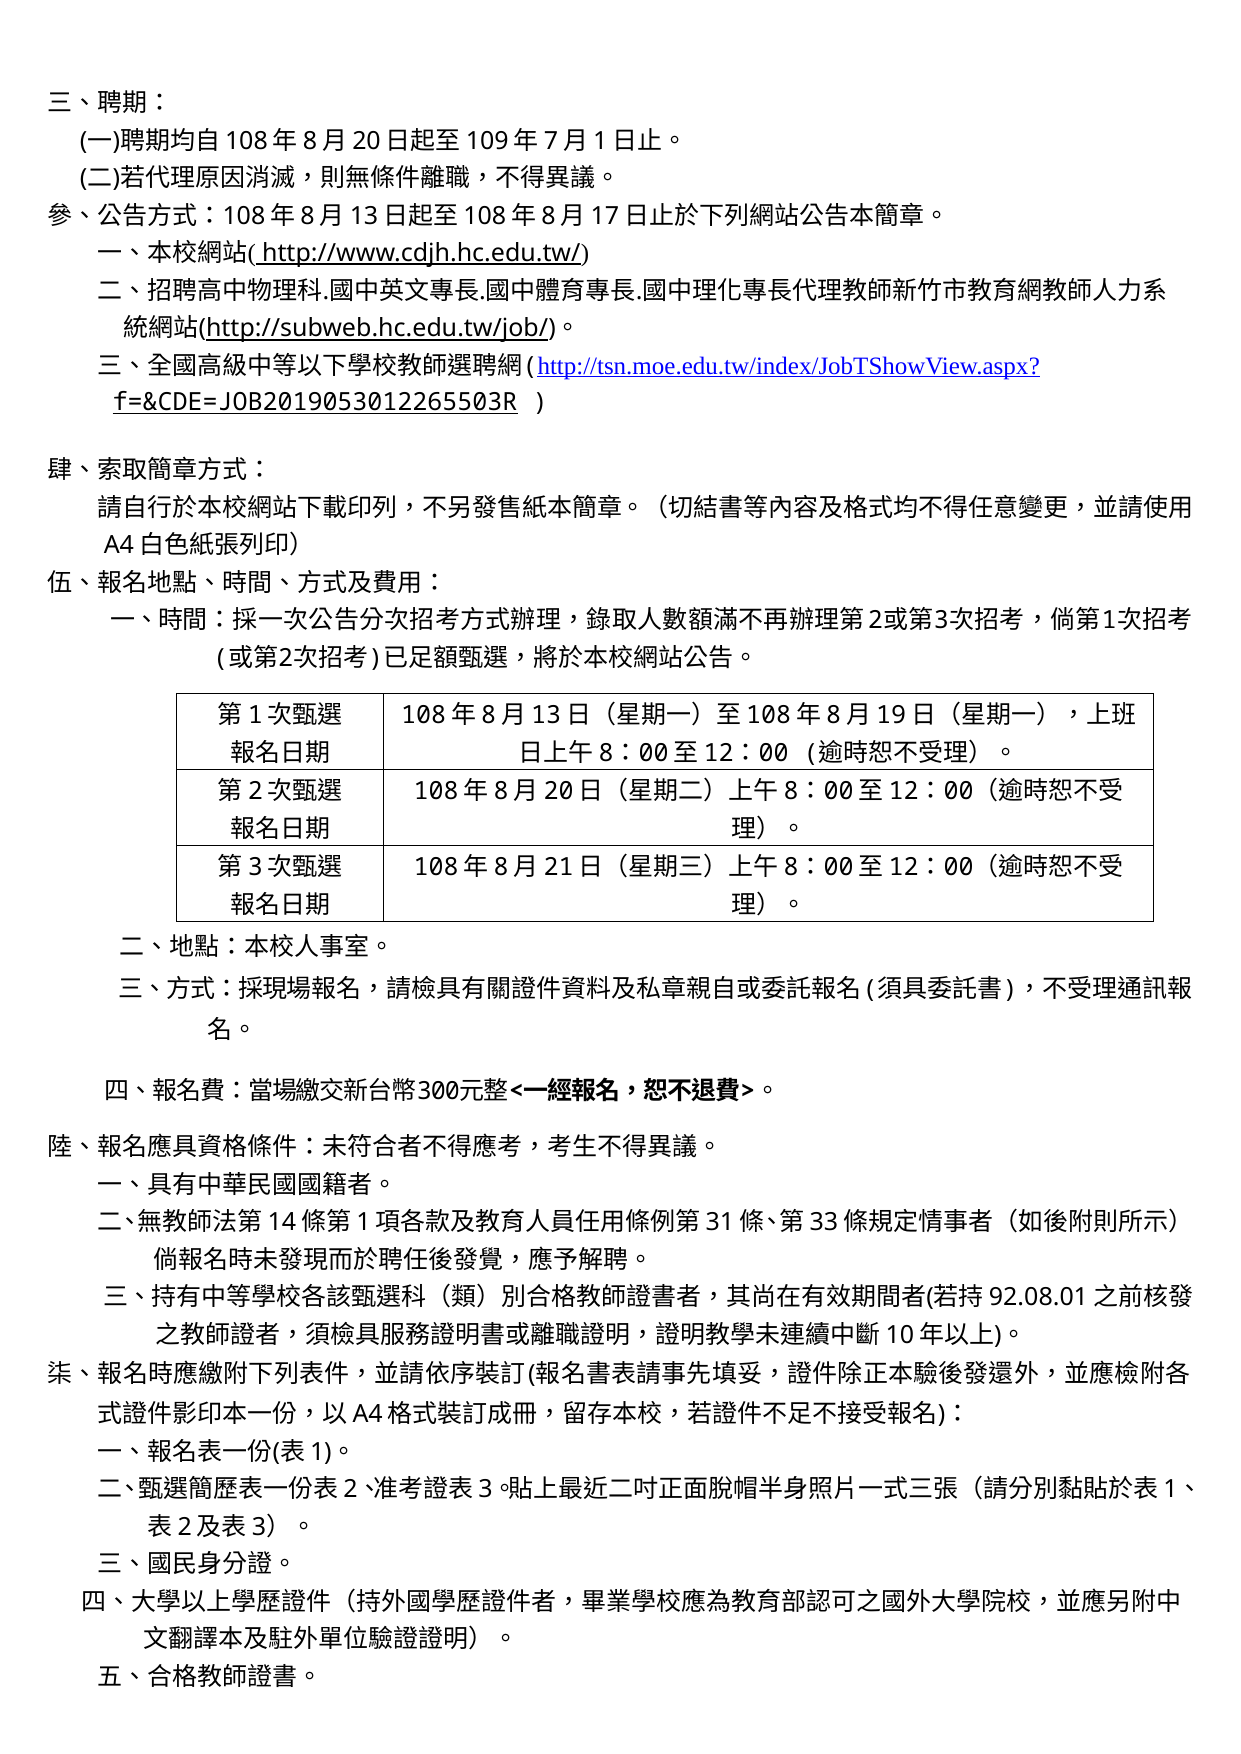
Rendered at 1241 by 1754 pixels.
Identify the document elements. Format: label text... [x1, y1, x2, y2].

text 文翻譯本及駐外單位驗證證明）。 [143, 1618, 1193, 1655]
text 三、持有中等學校各該甄選科（類）別合格教師證書者，其尚在有效期間者(若持92.08.01之前核發之教師證者，須檢具服務證明書或離職證明，證明教學未連續中斷10年以上)。 [103, 1276, 1193, 1351]
table_header 108年8月13日（星期一）至108年8月19日（星期一），上班日上午8：00至12：00 (逾時恕不受理）。 [384, 694, 1153, 769]
text 參、公告方式：108年8月13日起至108年8月17日止於下列網站公告本簡章。 [47, 194, 1193, 232]
text 統網站(http://subweb.hc.edu.tw/job/)。 [47, 307, 1193, 344]
text 一、具有中華民國國籍者。 [97, 1164, 1193, 1201]
text 二、甄選簡歷表一份表2、准考證表3。貼上最近二吋正面脫帽半身照片一式三張（請分別黏貼於表1、表2及表3）。 [97, 1468, 1193, 1543]
table_cell 第3次甄選 報名日期 [177, 846, 383, 921]
table_header 第1次甄選 報名日期 [177, 694, 383, 769]
text 倘報名時未發現而於聘任後發覺，應予解聘。 [78, 1239, 1193, 1276]
text 請自行於本校網站下載印列，不另發售紙本簡章。（切結書等內容及格式均不得任意變更，並請使用A4白色紙張列印） [97, 487, 1193, 562]
text 四、報名費：當場繳交新台幣300元整<一經報名，恕不退費>。 [47, 1066, 1193, 1107]
text 四、大學以上學歷證件（持外國學歷證件者，畢業學校應為教育部認可之國外大學院校，並應另附中 [68, 1580, 1193, 1618]
text f=&CDE=JOB2019053012265503R ) [47, 382, 1193, 419]
table_cell 108年8月20日（星期二）上午8：00至12：00（逾時恕不受理）。 [384, 770, 1153, 845]
text 肆、索取簡章方式： [47, 449, 1193, 487]
text (一)聘期均自108年8月20日起至109年7月1日止。 [47, 119, 1193, 157]
text (二)若代理原因消滅，則無條件離職，不得異議。 [47, 157, 1193, 194]
text 柒、報名時應繳附下列表件，並請依序裝訂(報名書表請事先填妥，證件除正本驗後發還外，並應檢附各式證件影印本一份，以A4格式裝訂成冊，留存本校，若證件不足不接受報名)： [47, 1351, 1193, 1430]
text 陸、報名應具資格條件：未符合者不得應考，考生不得異議。 [47, 1126, 1193, 1164]
text 一、報名表一份(表1)。 [47, 1430, 1193, 1468]
text 三、聘期： [47, 82, 1193, 119]
text 二、無教師法第14條第1項各款及教育人員任用條例第31條、第33條規定情事者（如後附則所示） [47, 1201, 1193, 1239]
text 三、方式：採現場報名，請檢具有關證件資料及私章親自或委託報名(須具委託書)，不受理通訊報名。 [47, 964, 1193, 1047]
text 二、招聘高中物理科.國中英文專長.國中體育專長.國中理化專長代理教師新竹市教育網教師人力系 [47, 269, 1193, 307]
table_cell 第2次甄選 報名日期 [177, 770, 383, 845]
text 二、地點：本校人事室。 [47, 922, 1193, 964]
text 伍、報名地點、時間、方式及費用： [47, 562, 1193, 599]
text 三、國民身分證。 [47, 1543, 1193, 1580]
text 一、本校網站( http://www.cdjh.hc.edu.tw/) [47, 232, 1193, 269]
text 三、全國高級中等以下學校教師選聘網(http://tsn.moe.edu.tw/index/JobTShowView.aspx? [47, 344, 1193, 382]
table_cell 108年8月21日（星期三）上午8：00至12：00（逾時恕不受理）。 [384, 846, 1153, 921]
text 一、時間：採一次公告分次招考方式辦理，錄取人數額滿不再辦理第2或第3次招考，倘第1次招考(或第2次招考)已足額甄選，將於本校網站公告。 [110, 599, 1193, 674]
text 五、合格教師證書。 [47, 1655, 1193, 1693]
